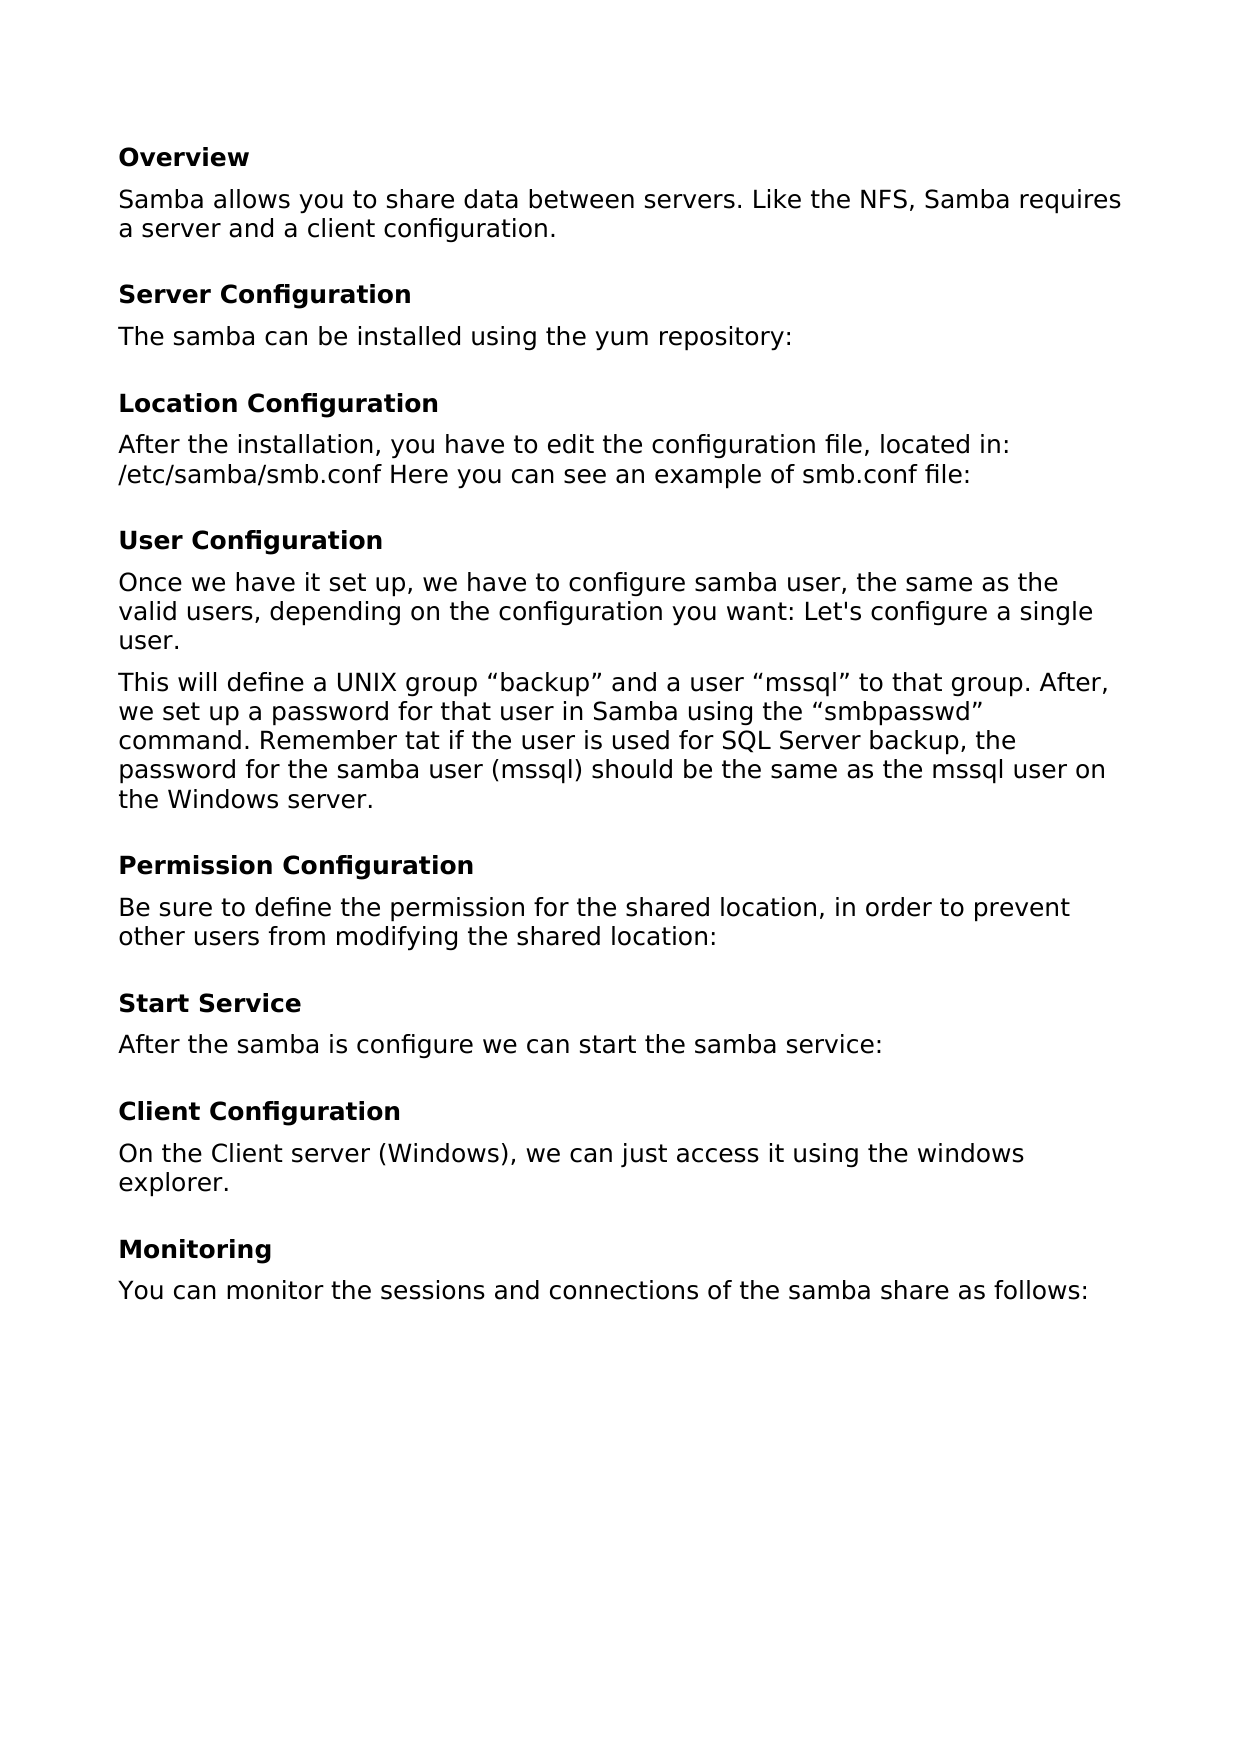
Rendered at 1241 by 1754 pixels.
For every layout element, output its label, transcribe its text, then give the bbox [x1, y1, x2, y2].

subtitle Start Service [118, 989, 1122, 1018]
text After the samba is configure we can start the samba service: [118, 1031, 1122, 1060]
text You can monitor the sessions and connections of the samba share as follows: [118, 1276, 1122, 1306]
text This will define a UNIX group “backup” and a user “mssql” to that group. After, we set up a password for that user in Samba using the “smbpasswd” command. Remember tat if the user is used for SQL Server backup, the password for the samba user (mssql) should be the same as the mssql user on the Windows server. [118, 668, 1122, 814]
text On the Client server (Windows), we can just access it using the windows explorer. [118, 1139, 1122, 1197]
subtitle Location Configuration [118, 389, 1122, 418]
subtitle User Configuration [118, 526, 1122, 556]
text After the installation, you have to edit the configuration file, located in: /etc/samba/smb.conf Here you can see an example of smb.conf file: [118, 431, 1122, 489]
subtitle Permission Configuration [118, 851, 1122, 881]
text Samba allows you to share data between servers. Like the NFS, Samba requires a server and a client configuration. [118, 185, 1122, 243]
subtitle Server Configuration [118, 281, 1122, 310]
text The samba can be installed using the yum repository: [118, 322, 1122, 351]
subtitle Client Configuration [118, 1097, 1122, 1126]
subtitle Monitoring [118, 1235, 1122, 1264]
text Once we have it set up, we have to configure samba user, the same as the valid users, depending on the configuration you want: Let's configure a single user. [118, 568, 1122, 656]
subtitle Overview [118, 143, 1122, 172]
text Be sure to define the permission for the shared location, in order to prevent other users from modifying the shared location: [118, 893, 1122, 951]
